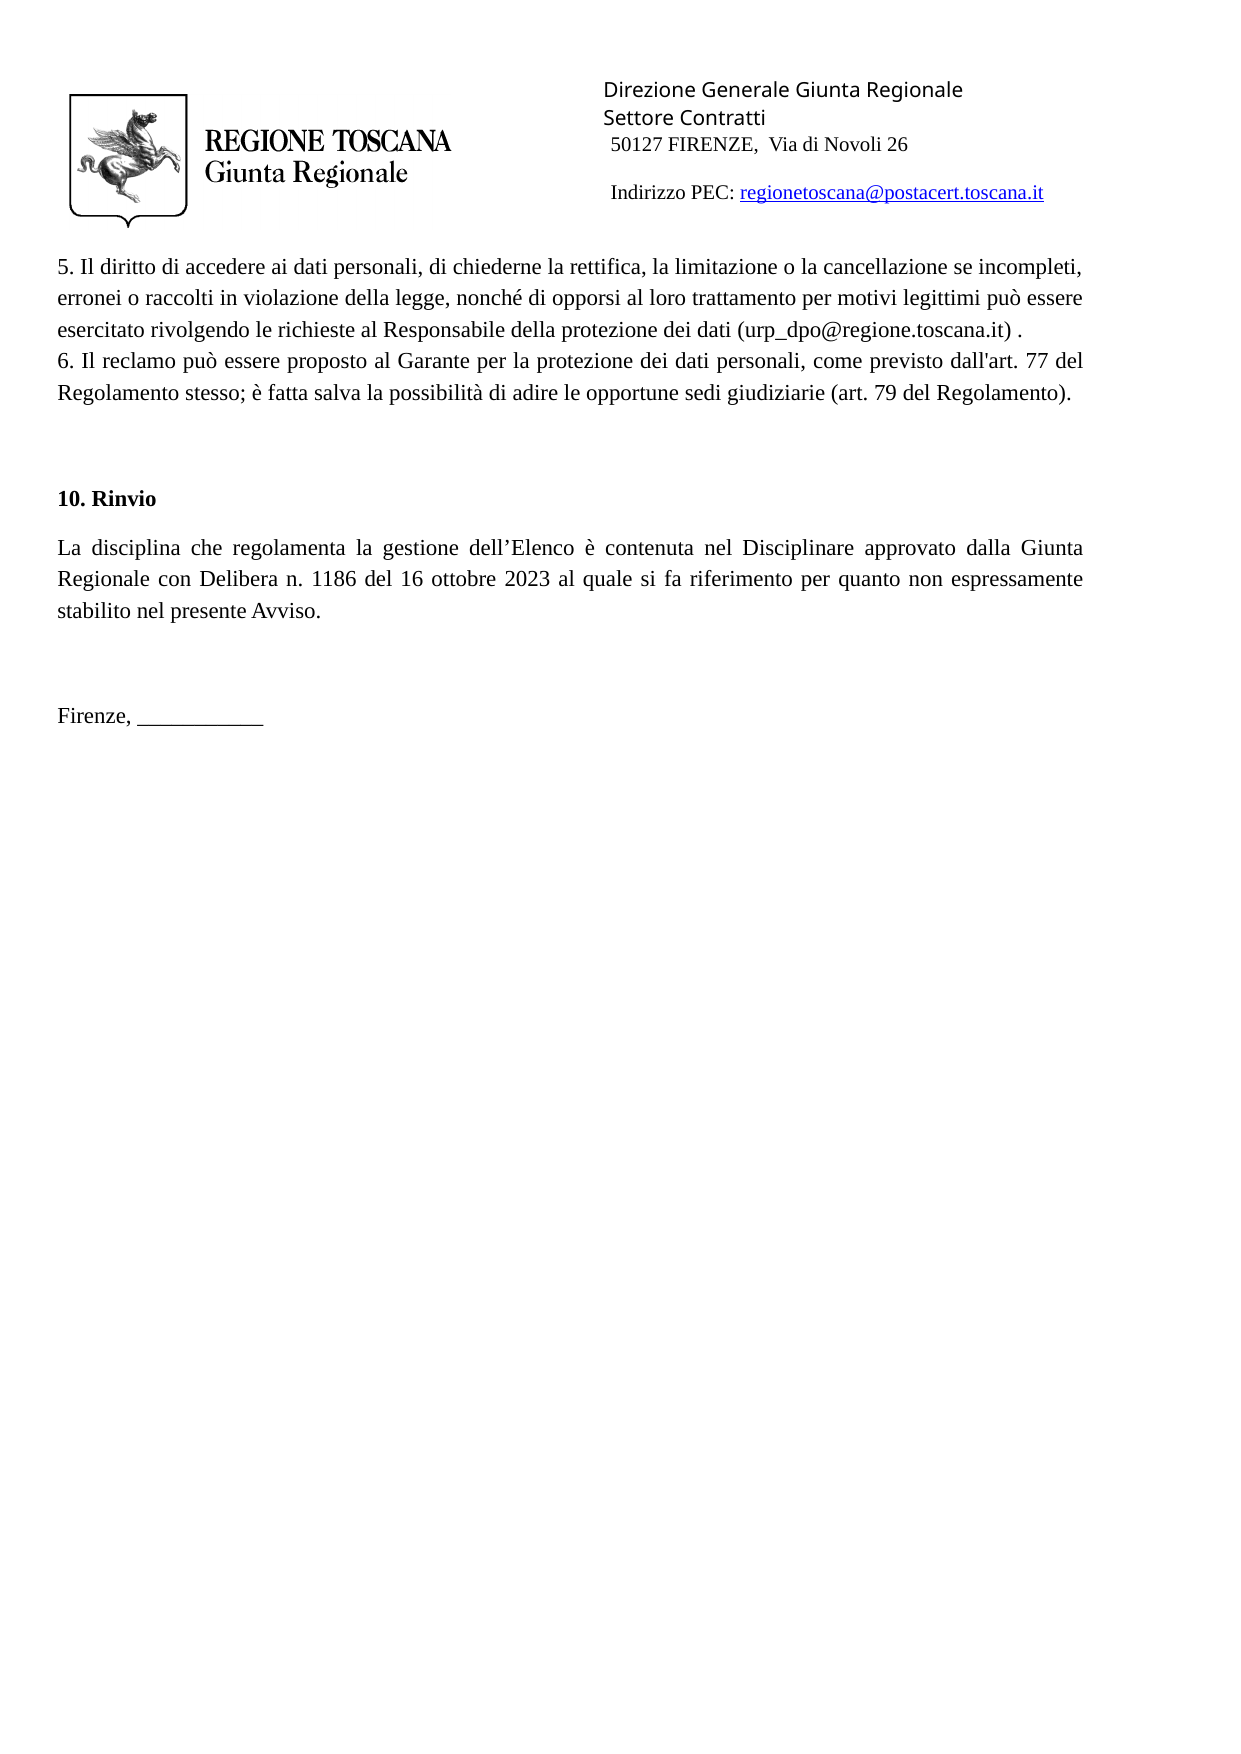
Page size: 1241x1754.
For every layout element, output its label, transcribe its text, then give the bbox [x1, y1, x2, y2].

text 10. Rinvio [57, 485, 1085, 512]
text Firenze, ___________ [57, 702, 1085, 728]
text 5. Il diritto di accedere ai dati personali, di chiederne la rettifica, la limitazione o la cancellazione se incompleti, erronei o raccolti in violazione della legge, nonché di opporsi al loro trattamento per motivi legittimi può essere esercitato rivolgendo le richieste al Responsabile della protezione dei dati (urp_dpo@regione.toscana.it) . [57, 253, 1085, 342]
text La disciplina che regolamenta la gestione dell’Elenco è contenuta nel Disciplinare approvato dalla Giunta Regionale con Delibera n. 1186 del 16 ottobre 2023 al quale si fa riferimento per quanto non espressamente stabilito nel presente Avviso. [57, 533, 1085, 623]
text 6. Il reclamo può essere proposto al Garante per la protezione dei dati personali, come previsto dall'art. 77 del Regolamento stesso; è fatta salva la possibilità di adire le opportune sedi giudiziarie (art. 79 del Regolamento). [57, 347, 1085, 405]
